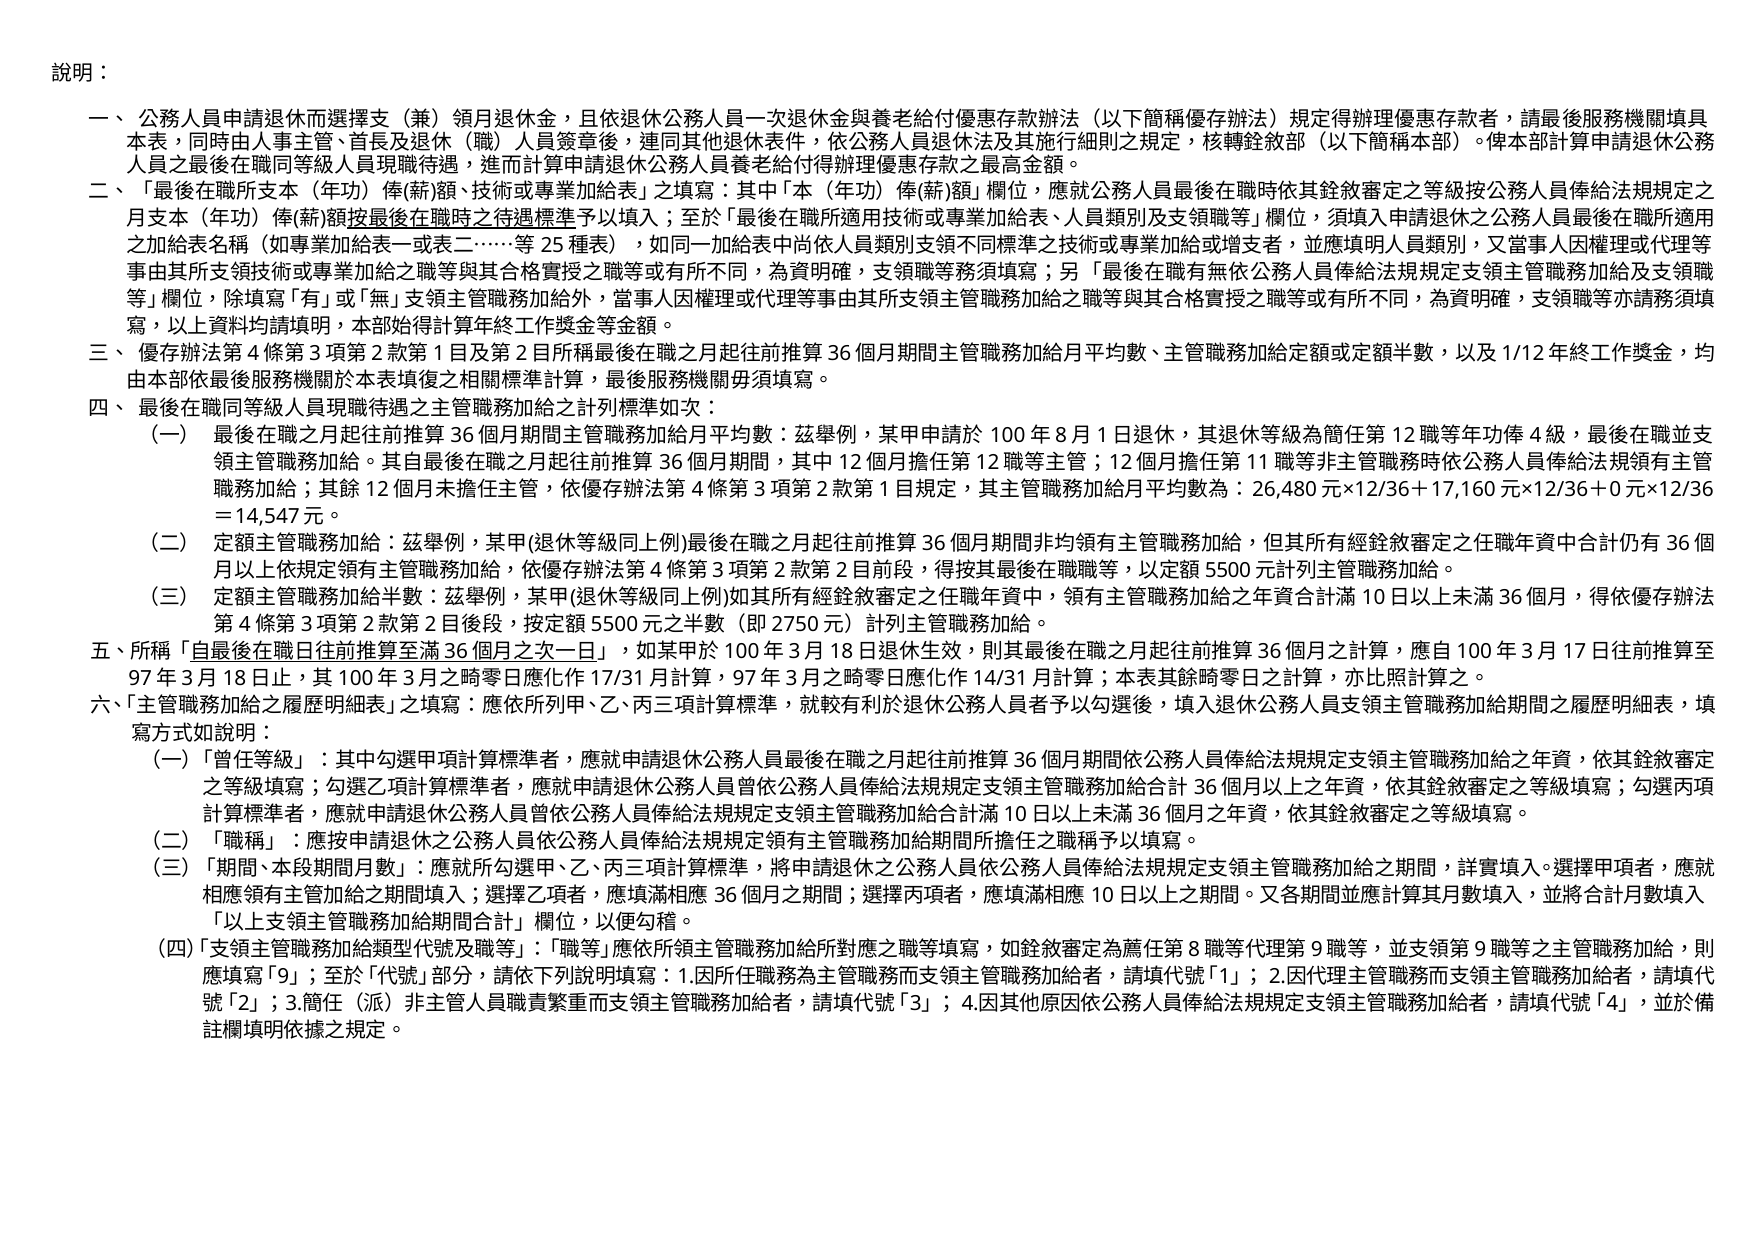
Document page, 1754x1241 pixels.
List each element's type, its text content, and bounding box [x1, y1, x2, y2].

list 最後在職同等級人員現職待遇之主管職務加給之計列標準如次： [89, 393, 1715, 420]
list 公務人員申請退休而選擇支（兼）領月退休金，且依退休公務人員一次退休金與養老給付優惠存款辦法（以下簡稱優存辦法）規定得辦理優惠存款者，請最後服務機關填具本表，同時由人事主管、首長及退休（職）人員簽章後，連同其他退休表件，依公務人員退休法及其施行細則之規定，核轉銓敘部（以下簡稱本部）。俾本部計算申請退休公務人員之最後在職同等級人員現職待遇，進而計算申請退休公務人員養老給付得辦理優惠存款之最高金額。 [89, 108, 1715, 177]
list 定額主管職務加給：茲舉例，某甲(退休等級同上例)最後在職之月起往前推算36個月期間非均領有主管職務加給，但其所有經銓敘審定之任職年資中合計仍有36個月以上依規定領有主管職務加給，依優存辦法第4條第3項第2款第2目前段，得按其最後在職職等，以定額5500元計列主管職務加給。 [139, 529, 1715, 583]
text （三）「期間、本段期間月數」：應就所勾選甲、乙、丙三項計算標準，將申請退休之公務人員依公務人員俸給法規規定支領主管職務加給之期間，詳實填入。選擇甲項者，應就相應領有主管加給之期間填入；選擇乙項者，應填滿相應36個月之期間；選擇丙項者，應填滿相應10日以上之期間。又各期間並應計算其月數填入，並將合計月數填入「以上支領主管職務加給期間合計」欄位，以便勾稽。 [140, 854, 1715, 935]
text （二）「職稱」：應按申請退休之公務人員依公務人員俸給法規規定領有主管職務加給期間所擔任之職稱予以填寫。 [140, 827, 1715, 854]
list 最後在職之月起往前推算36個月期間主管職務加給月平均數：茲舉例，某甲申請於100年8月1日退休，其退休等級為簡任第12職等年功俸4級，最後在職並支領主管職務加給。其自最後在職之月起往前推算36個月期間，其中12個月擔任第12職等主管；12個月擔任第11職等非主管職務時依公務人員俸給法規領有主管職務加給；其餘12個月未擔任主管，依優存辦法第4條第3項第2款第1目規定，其主管職務加給月平均數為：26,480元×12/36＋17,160元×12/36＋0元×12/36＝14,547元。 [139, 420, 1715, 529]
text 說明： [51, 59, 1664, 86]
list 「最後在職所支本（年功）俸(薪)額、技術或專業加給表」之填寫：其中「本（年功）俸(薪)額」欄位，應就公務人員最後在職時依其銓敘審定之等級按公務人員俸給法規規定之月支本（年功）俸(薪)額按最後在職時之待遇標準予以填入；至於「最後在職所適用技術或專業加給表、人員類別及支領職等」欄位，須填入申請退休之公務人員最後在職所適用之加給表名稱（如專業加給表一或表二……等25種表），如同一加給表中尚依人員類別支領不同標準之技術或專業加給或增支者，並應填明人員類別，又當事人因權理或代理等事由其所支領技術或專業加給之職等與其合格實授之職等或有所不同，為資明確，支領職等務須填寫；另「最後在職有無依公務人員俸給法規規定支領主管職務加給及支領職等」欄位，除填寫「有」或「無」支領主管職務加給外，當事人因權理或代理等事由其所支領主管職務加給之職等與其合格實授之職等或有所不同，為資明確，支領職等亦請務須填寫，以上資料均請填明，本部始得計算年終工作獎金等金額。 [89, 177, 1715, 339]
list 優存辦法第4條第3項第2款第1目及第2目所稱最後在職之月起往前推算36個月期間主管職務加給月平均數、主管職務加給定額或定額半數，以及1/12年終工作獎金，均由本部依最後服務機關於本表填復之相關標準計算，最後服務機關毋須填寫。 [89, 339, 1715, 393]
text 六、「主管職務加給之履歷明細表」之填寫：應依所列甲、乙、丙三項計算標準，就較有利於退休公務人員者予以勾選後，填入退休公務人員支領主管職務加給期間之履歷明細表，填寫方式如說明： [91, 691, 1715, 745]
text 五、所稱「自最後在職日往前推算至滿36個月之次一日」，如某甲於100年3月18日退休生效，則其最後在職之月起往前推算36個月之計算，應自100年3月17日往前推算至97年3月18日止，其100年3月之畸零日應化作17/31月計算，97年3月之畸零日應化作14/31月計算；本表其餘畸零日之計算，亦比照計算之。 [91, 637, 1715, 691]
text （一）「曾任等級」：其中勾選甲項計算標準者，應就申請退休公務人員最後在職之月起往前推算36個月期間依公務人員俸給法規規定支領主管職務加給之年資，依其銓敘審定之等級填寫；勾選乙項計算標準者，應就申請退休公務人員曾依公務人員俸給法規規定支領主管職務加給合計36個月以上之年資，依其銓敘審定之等級填寫；勾選丙項計算標準者，應就申請退休公務人員曾依公務人員俸給法規規定支領主管職務加給合計滿10日以上未滿36個月之年資，依其銓敘審定之等級填寫。 [140, 745, 1715, 827]
text （四）「支領主管職務加給類型代號及職等」：「職等」應依所領主管職務加給所對應之職等填寫，如銓敘審定為薦任第8職等代理第9職等，並支領第9職等之主管職務加給，則應填寫「9」；至於「代號」部分，請依下列說明填寫：1.因所任職務為主管職務而支領主管職務加給者，請填代號「1」； 2.因代理主管職務而支領主管職務加給者，請填代號「2」；3.簡任（派）非主管人員職責繁重而支領主管職務加給者，請填代號「3」； 4.因其他原因依公務人員俸給法規規定支領主管職務加給者，請填代號「4」，並於備註欄填明依據之規定。 [145, 935, 1715, 1043]
list 定額主管職務加給半數：茲舉例，某甲(退休等級同上例)如其所有經銓敘審定之任職年資中，領有主管職務加給之年資合計滿10日以上未滿36個月，得依優存辦法第4條第3項第2款第2目後段，按定額5500元之半數（即2750元）計列主管職務加給。 [139, 583, 1715, 637]
